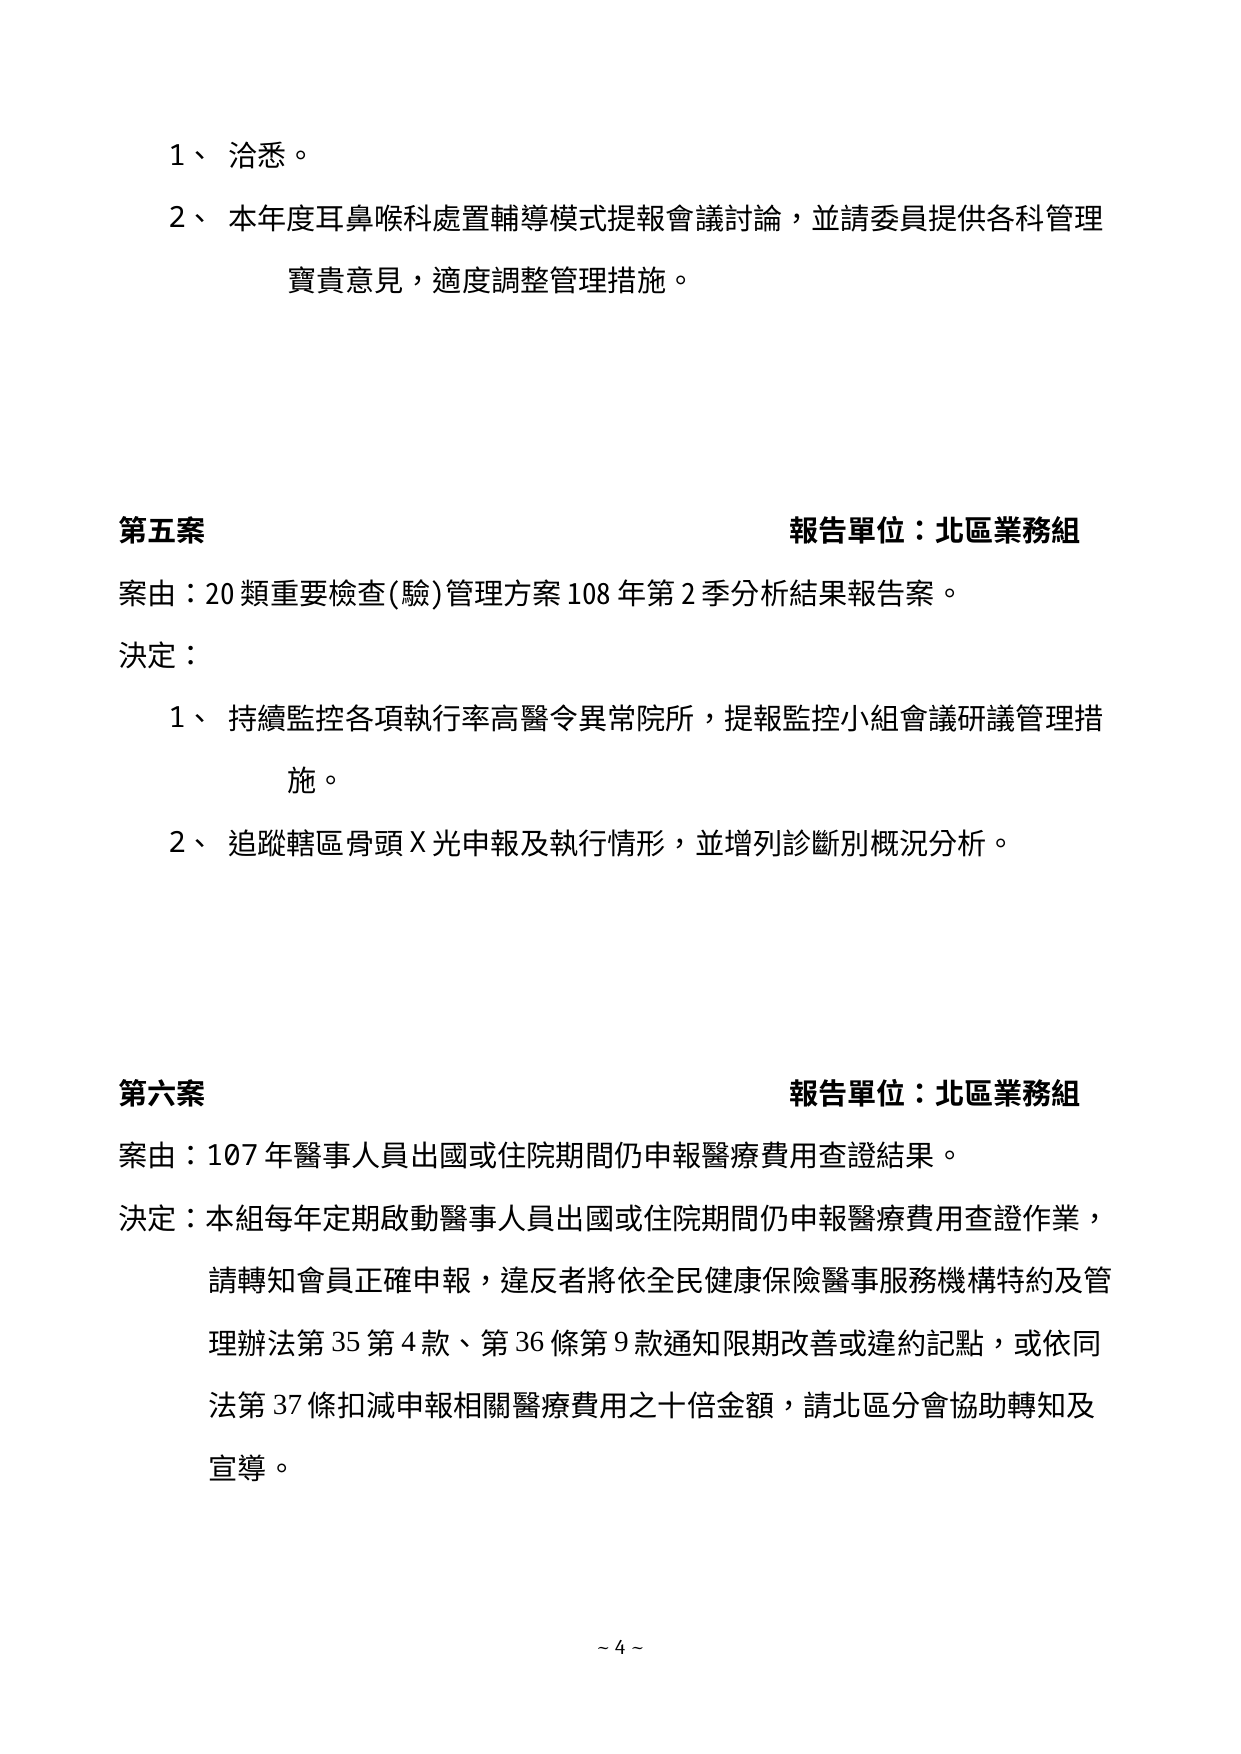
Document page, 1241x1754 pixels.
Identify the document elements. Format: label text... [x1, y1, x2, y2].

text 案由：20類重要檢查(驗)管理方案108年第2季分析結果報告案。 [118, 550, 1122, 612]
text 第六案 報告單位：北區業務組 [118, 1050, 1122, 1112]
list 追蹤轄區骨頭X光申報及執行情形，並增列診斷別概況分析。 [168, 800, 1122, 862]
text 第五案 報告單位：北區業務組 [118, 487, 1122, 550]
list 洽悉。 [168, 112, 1122, 175]
text 案由：107年醫事人員出國或住院期間仍申報醫療費用查證結果。 [118, 1112, 1122, 1175]
text 決定：本組每年定期啟動醫事人員出國或住院期間仍申報醫療費用查證作業，請轉知會員正確申報，違反者將依全民健康保險醫事服務機構特約及管理辦法第35第4款、第36條第9款通知限期改善或違約記點，或依同法第37條扣減申報相關醫療費用之十倍金額，請北區分會協助轉知及宣導。 [118, 1175, 1122, 1487]
list 本年度耳鼻喉科處置輔導模式提報會議討論，並請委員提供各科管理寶貴意見，適度調整管理措施。 [168, 175, 1122, 300]
list 持續監控各項執行率高醫令異常院所，提報監控小組會議研議管理措施。 [168, 675, 1122, 800]
text 決定： [118, 612, 1122, 675]
